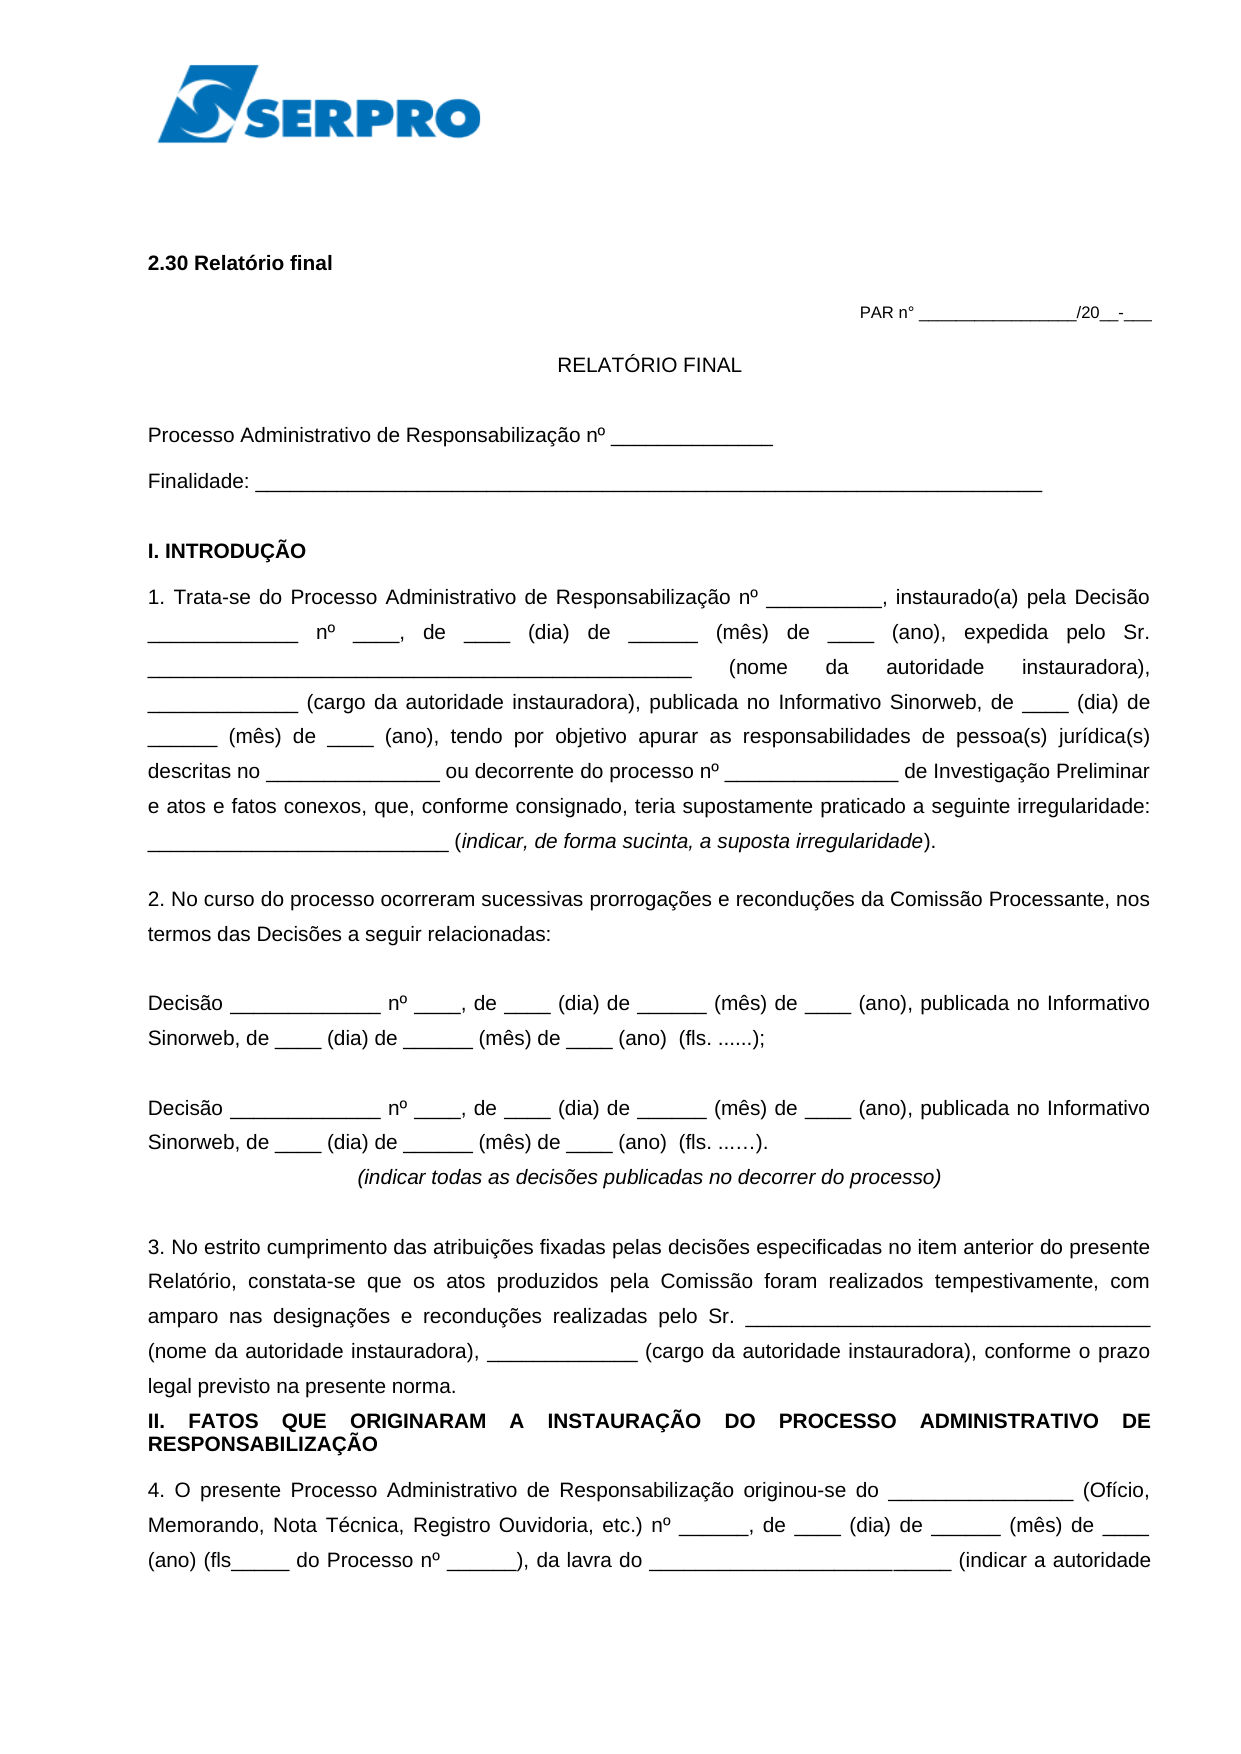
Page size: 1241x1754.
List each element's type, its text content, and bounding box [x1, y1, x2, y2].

text I. INTRODUÇÃO [148, 539, 1152, 563]
text 2.30 Relatório final [148, 251, 1152, 274]
text 1. Trata-se do Processo Administrativo de Responsabilização nº __________, instaurado(a) pela Decisão _____________ nº ____, de ____ (dia) de ______ (mês) de ____ (ano), expedida pelo Sr. _______________________________________________ (nome da autoridade instauradora), _____________ (cargo da autoridade instauradora), publicada no Informativo Sinorweb, de ____ (dia) de ______ (mês) de ____ (ano), tendo por objetivo apurar as responsabilidades de pessoa(s) jurídica(s) descritas no _______________ ou decorrente do processo nº _______________ de Investigação Preliminar e atos e fatos conexos, que, conforme consignado, teria supostamente praticado a seguinte irregularidade: __________________________ (indicar, de forma sucinta, a suposta irregularidade). [148, 586, 1152, 853]
text 4. O presente Processo Administrativo de Responsabilização originou-se do ________________ (Ofício, Memorando, Nota Técnica, Registro Ouvidoria, etc.) nº ______, de ____ (dia) de ______ (mês) de ____ (ano) (fls_____ do Processo nº ______), da lavra do __________________________ (indicar a autoridade [148, 1479, 1152, 1572]
text (indicar todas as decisões publicadas no decorrer do processo) [148, 1166, 1152, 1189]
text Decisão _____________ nº ____, de ____ (dia) de ______ (mês) de ____ (ano), publicada no Informativo Sinorweb, de ____ (dia) de ______ (mês) de ____ (ano) (fls. ......); [148, 992, 1152, 1050]
text Decisão _____________ nº ____, de ____ (dia) de ______ (mês) de ____ (ano), publicada no Informativo Sinorweb, de ____ (dia) de ______ (mês) de ____ (ano) (fls. ...…). [148, 1096, 1152, 1154]
text 2. No curso do processo ocorreram sucessivas prorrogações e reconduções da Comissão Processante, nos termos das Decisões a seguir relacionadas: [148, 887, 1152, 945]
text 3. No estrito cumprimento das atribuições fixadas pelas decisões especificadas no item anterior do presente Relatório, constata-se que os atos produzidos pela Comissão foram realizados tempestivamente, com amparo nas designações e reconduções realizadas pelo Sr. ___________________________________ (nome da autoridade instauradora), _____________ (cargo da autoridade instauradora), conforme o prazo legal previsto na presente norma. [148, 1235, 1152, 1398]
text RELATÓRIO FINAL [148, 353, 1152, 377]
text II. FATOS QUE ORIGINARAM A INSTAURAÇÃO DO PROCESSO ADMINISTRATIVO DE RESPONSABILIZAÇÃO [148, 1409, 1152, 1456]
text PAR n° _________________/20__-___ [148, 304, 1152, 322]
text Processo Administrativo de Responsabilização nº ______________ [148, 423, 1152, 446]
picture [156, 64, 481, 144]
text Finalidade: ____________________________________________________________________ [148, 470, 1152, 493]
